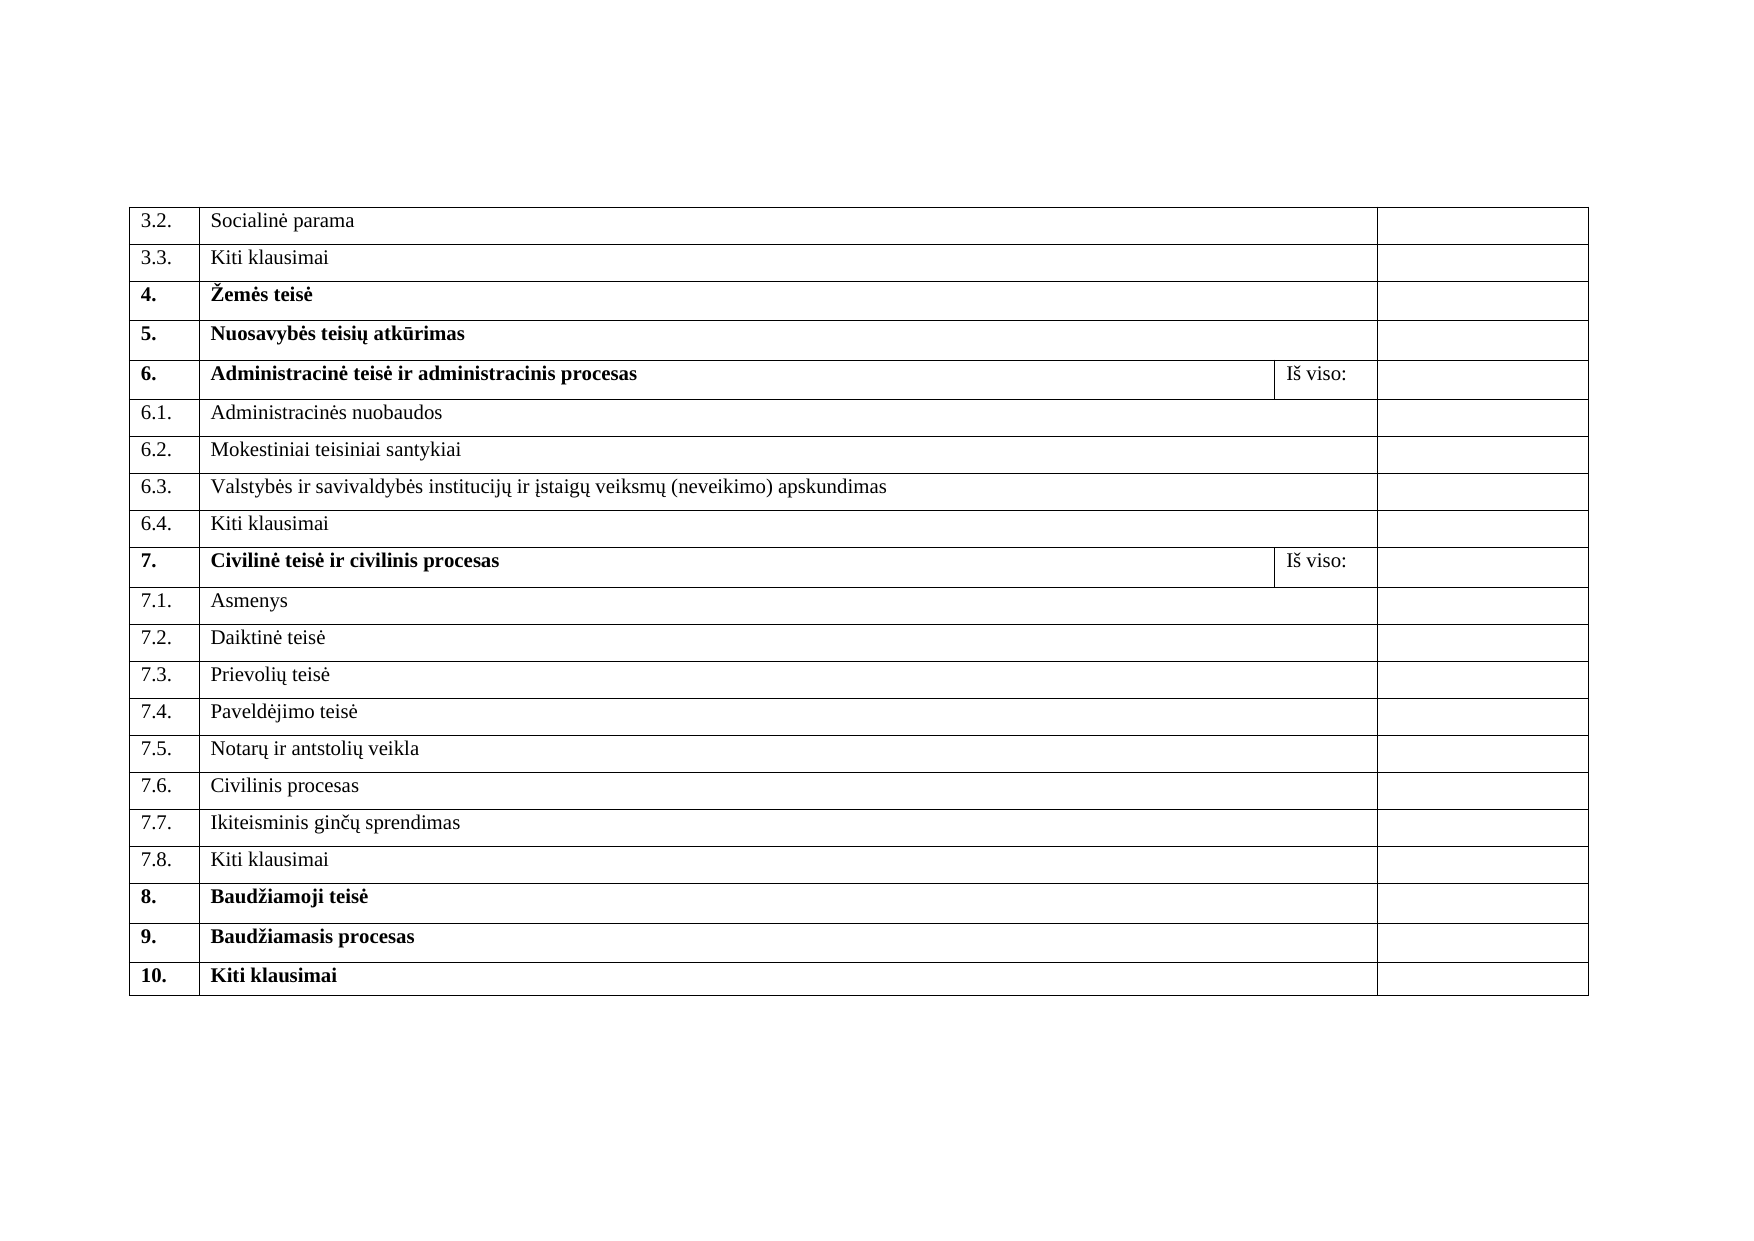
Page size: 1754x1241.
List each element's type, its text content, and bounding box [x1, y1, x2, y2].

table_cell Nuosavybės teisių atkūrimas [200, 321, 1377, 359]
table_cell 7.7. [130, 810, 199, 846]
table_cell 7.3. [130, 662, 199, 698]
table_cell Iš viso: [1275, 548, 1377, 587]
table_cell Kiti klausimai [200, 245, 1377, 281]
table_cell Administracinė teisė ir administracinis procesas [200, 361, 1274, 399]
table_cell Mokestiniai teisiniai santykiai [200, 437, 1377, 473]
table_cell Asmenys [200, 588, 1377, 624]
table_cell 6.2. [130, 437, 199, 473]
table_cell 6.1. [130, 400, 199, 436]
table_cell Civilinė teisė ir civilinis procesas [200, 548, 1274, 587]
table_cell [1378, 245, 1588, 281]
table_cell [1378, 321, 1588, 359]
table_cell [1378, 625, 1588, 661]
table_cell [1378, 884, 1588, 923]
table_cell [1378, 400, 1588, 436]
table_cell [1378, 924, 1588, 962]
table_cell [1378, 699, 1588, 735]
table_cell Kiti klausimai [200, 511, 1377, 547]
table_cell Baudžiamasis procesas [200, 924, 1377, 962]
table_cell Kiti klausimai [200, 963, 1377, 995]
table_cell 7.4. [130, 699, 199, 735]
table_cell Socialinė parama [200, 208, 1377, 244]
table_cell 5. [130, 321, 199, 359]
table_cell [1378, 437, 1588, 473]
table_cell Paveldėjimo teisė [200, 699, 1377, 735]
table_cell [1378, 282, 1588, 320]
table_cell 7.1. [130, 588, 199, 624]
table_cell 7.5. [130, 736, 199, 772]
table_cell Administracinės nuobaudos [200, 400, 1377, 436]
table_cell Kiti klausimai [200, 847, 1377, 883]
table_cell [1378, 511, 1588, 547]
table_cell [1378, 548, 1588, 587]
table_cell [1378, 773, 1588, 809]
table_cell Notarų ir antstolių veikla [200, 736, 1377, 772]
table_cell 7. [130, 548, 199, 587]
table_cell Prievolių teisė [200, 662, 1377, 698]
table_cell Civilinis procesas [200, 773, 1377, 809]
table_cell [1378, 963, 1588, 995]
table_cell 8. [130, 884, 199, 923]
table_cell [1378, 588, 1588, 624]
table_cell 3.2. [130, 208, 199, 244]
table_cell [1378, 810, 1588, 846]
table_cell Žemės teisė [200, 282, 1377, 320]
table_cell [1378, 662, 1588, 698]
table_cell [1378, 847, 1588, 883]
table_cell 7.2. [130, 625, 199, 661]
table_cell Iš viso: [1275, 361, 1377, 399]
table_cell 9. [130, 924, 199, 962]
table_cell Baudžiamoji teisė [200, 884, 1377, 923]
table_cell [1378, 208, 1588, 244]
table_cell Daiktinė teisė [200, 625, 1377, 661]
table_cell 6.3. [130, 474, 199, 510]
table_cell 6.4. [130, 511, 199, 547]
table_cell Valstybės ir savivaldybės institucijų ir įstaigų veiksmų (neveikimo) apskundimas [200, 474, 1377, 510]
table_cell [1378, 361, 1588, 399]
table_cell Ikiteisminis ginčų sprendimas [200, 810, 1377, 846]
table_cell [1378, 474, 1588, 510]
table_cell 6. [130, 361, 199, 399]
table_cell 7.6. [130, 773, 199, 809]
table_cell 7.8. [130, 847, 199, 883]
table_cell 10. [130, 963, 199, 995]
table_cell [1378, 736, 1588, 772]
table_cell 4. [130, 282, 199, 320]
table_cell 3.3. [130, 245, 199, 281]
